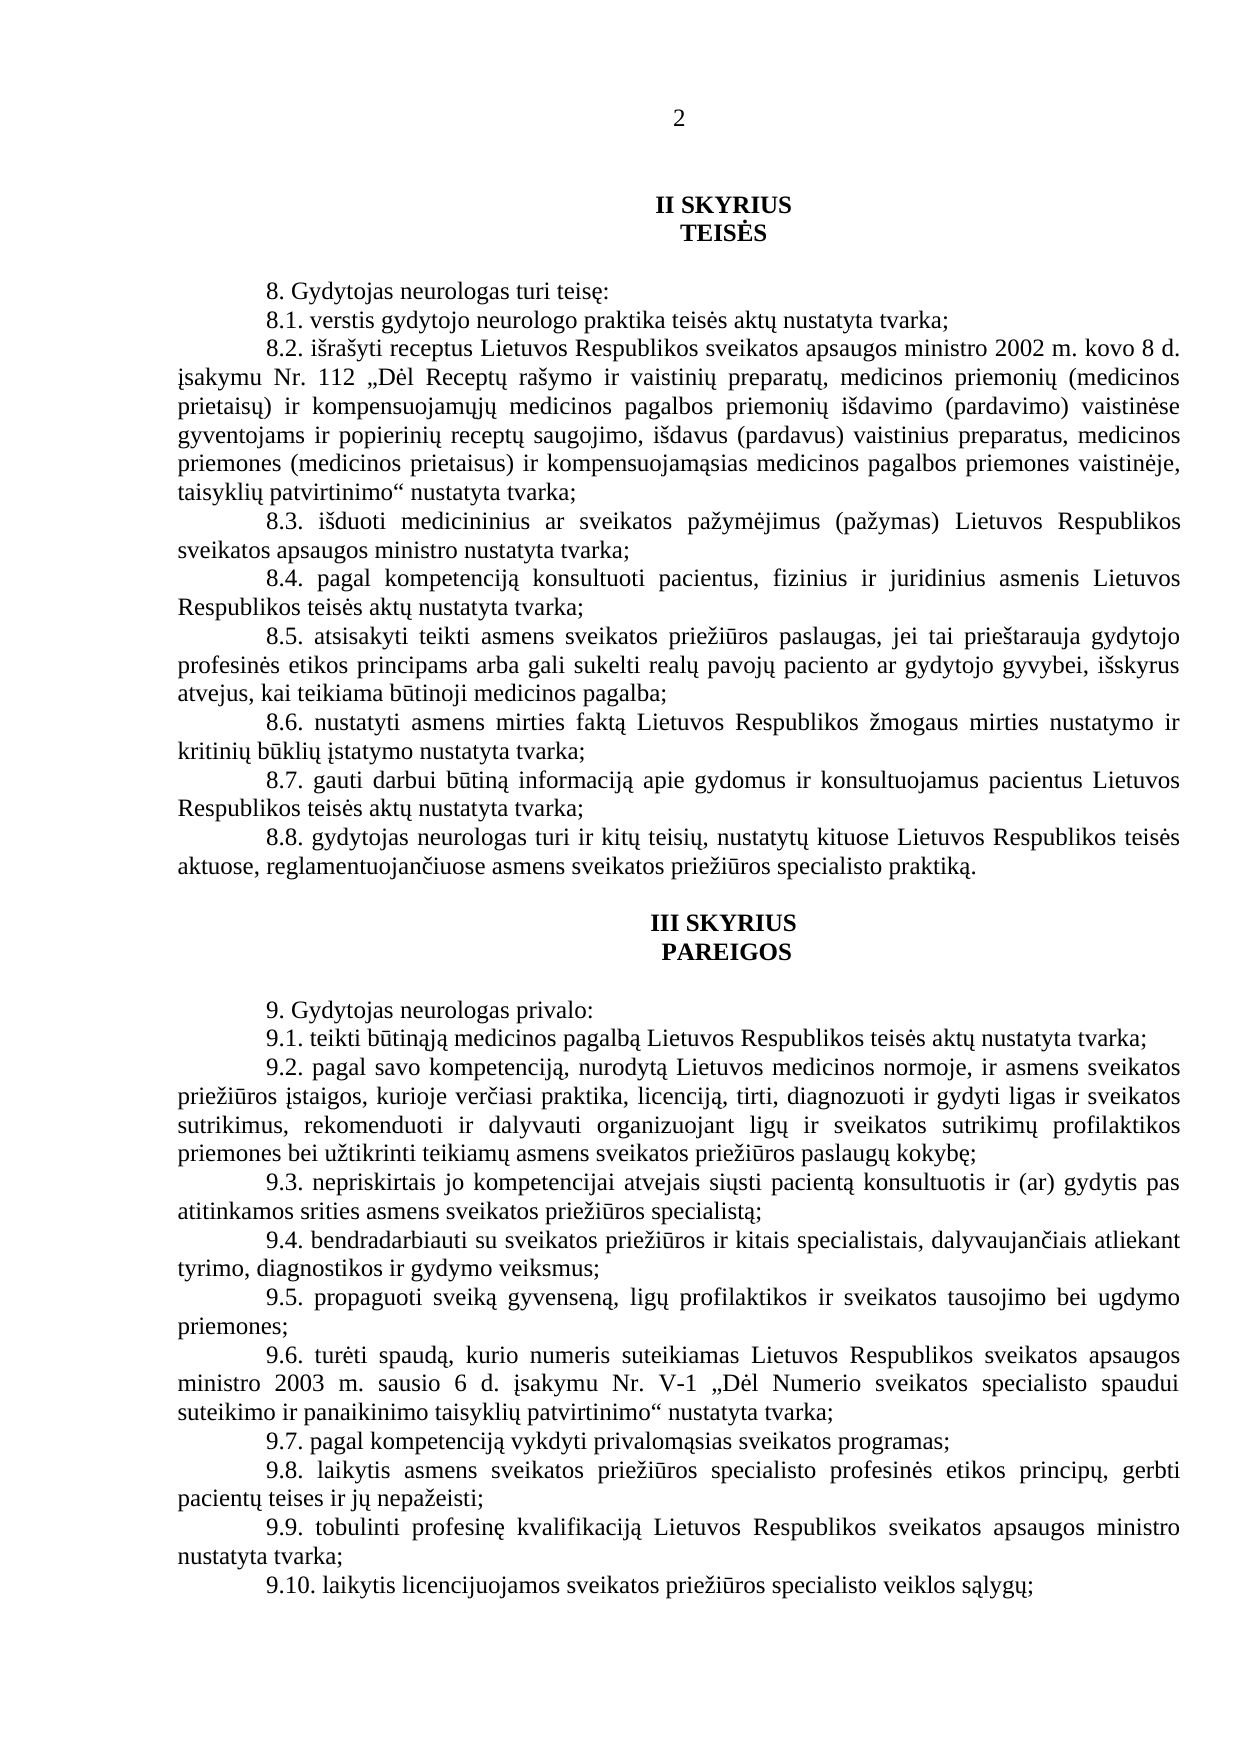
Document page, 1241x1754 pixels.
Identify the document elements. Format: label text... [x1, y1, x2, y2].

text 8.1. verstis gydytojo neurologo praktika teisės aktų nustatyta tvarka; [177, 305, 1181, 333]
text 8.4. pagal kompetenciją konsultuoti pacientus, fizinius ir juridinius asmenis Lietuvos Respublikos teisės aktų nustatyta tvarka; [177, 563, 1181, 621]
text 9.7. pagal kompetenciją vykdyti privalomąsias sveikatos programas; [177, 1426, 1181, 1455]
text PAREIGOS [177, 937, 1181, 966]
text 9.6. turėti spaudą, kurio numeris suteikiamas Lietuvos Respublikos sveikatos apsaugos ministro 2003 m. sausio 6 d. įsakymu Nr. V-1 „Dėl Numerio sveikatos specialisto spaudui suteikimo ir panaikinimo taisyklių patvirtinimo“ nustatyta tvarka; [177, 1340, 1181, 1426]
text II SKYRIUS [177, 190, 1181, 218]
text 9.10. laikytis licencijuojamos sveikatos priežiūros specialisto veiklos sąlygų; [177, 1570, 1181, 1598]
text 9. Gydytojas neurologas privalo: [177, 995, 1181, 1023]
text 8.5. atsisakyti teikti asmens sveikatos priežiūros paslaugas, jei tai prieštarauja gydytojo profesinės etikos principams arba gali sukelti realų pavojų paciento ar gydytojo gyvybei, išskyrus atvejus, kai teikiama būtinoji medicinos pagalba; [177, 621, 1181, 707]
text 9.3. nepriskirtais jo kompetencijai atvejais siųsti pacientą konsultuotis ir (ar) gydytis pas atitinkamos srities asmens sveikatos priežiūros specialistą; [177, 1167, 1181, 1225]
text 8.2. išrašyti receptus Lietuvos Respublikos sveikatos apsaugos ministro 2002 m. kovo 8 d. įsakymu Nr. 112 „Dėl Receptų rašymo ir vaistinių preparatų, medicinos priemonių (medicinos prietaisų) ir kompensuojamųjų medicinos pagalbos priemonių išdavimo (pardavimo) vaistinėse gyventojams ir popierinių receptų saugojimo, išdavus (pardavus) vaistinius preparatus, medicinos priemones (medicinos prietaisus) ir kompensuojamąsias medicinos pagalbos priemones vaistinėje, taisyklių patvirtinimo“ nustatyta tvarka; [177, 333, 1181, 506]
text 9.8. laikytis asmens sveikatos priežiūros specialisto profesinės etikos principų, gerbti pacientų teises ir jų nepažeisti; [177, 1455, 1181, 1512]
text 8.8. gydytojas neurologas turi ir kitų teisių, nustatytų kituose Lietuvos Respublikos teisės aktuose, reglamentuojančiuose asmens sveikatos priežiūros specialisto praktiką. [177, 822, 1181, 880]
text 8.7. gauti darbui būtiną informaciją apie gydomus ir konsultuojamus pacientus Lietuvos Respublikos teisės aktų nustatyta tvarka; [177, 765, 1181, 822]
text 8.3. išduoti medicininius ar sveikatos pažymėjimus (pažymas) Lietuvos Respublikos sveikatos apsaugos ministro nustatyta tvarka; [177, 506, 1181, 563]
text 8. Gydytojas neurologas turi teisę: [177, 276, 1181, 305]
text 9.2. pagal savo kompetenciją, nurodytą Lietuvos medicinos normoje, ir asmens sveikatos priežiūros įstaigos, kurioje verčiasi praktika, licenciją, tirti, diagnozuoti ir gydyti ligas ir sveikatos sutrikimus, rekomenduoti ir dalyvauti organizuojant ligų ir sveikatos sutrikimų profilaktikos priemones bei užtikrinti teikiamų asmens sveikatos priežiūros paslaugų kokybę; [177, 1052, 1181, 1167]
text III SKYRIUS [177, 908, 1181, 937]
text 9.5. propaguoti sveiką gyvenseną, ligų profilaktikos ir sveikatos tausojimo bei ugdymo priemones; [177, 1282, 1181, 1340]
text TEISĖS [177, 218, 1181, 247]
text 9.1. teikti būtinąją medicinos pagalbą Lietuvos Respublikos teisės aktų nustatyta tvarka; [177, 1023, 1181, 1052]
text 8.6. nustatyti asmens mirties faktą Lietuvos Respublikos žmogaus mirties nustatymo ir kritinių būklių įstatymo nustatyta tvarka; [177, 707, 1181, 765]
text 9.4. bendradarbiauti su sveikatos priežiūros ir kitais specialistais, dalyvaujančiais atliekant tyrimo, diagnostikos ir gydymo veiksmus; [177, 1225, 1181, 1282]
text 9.9. tobulinti profesinę kvalifikaciją Lietuvos Respublikos sveikatos apsaugos ministro nustatyta tvarka; [177, 1512, 1181, 1570]
